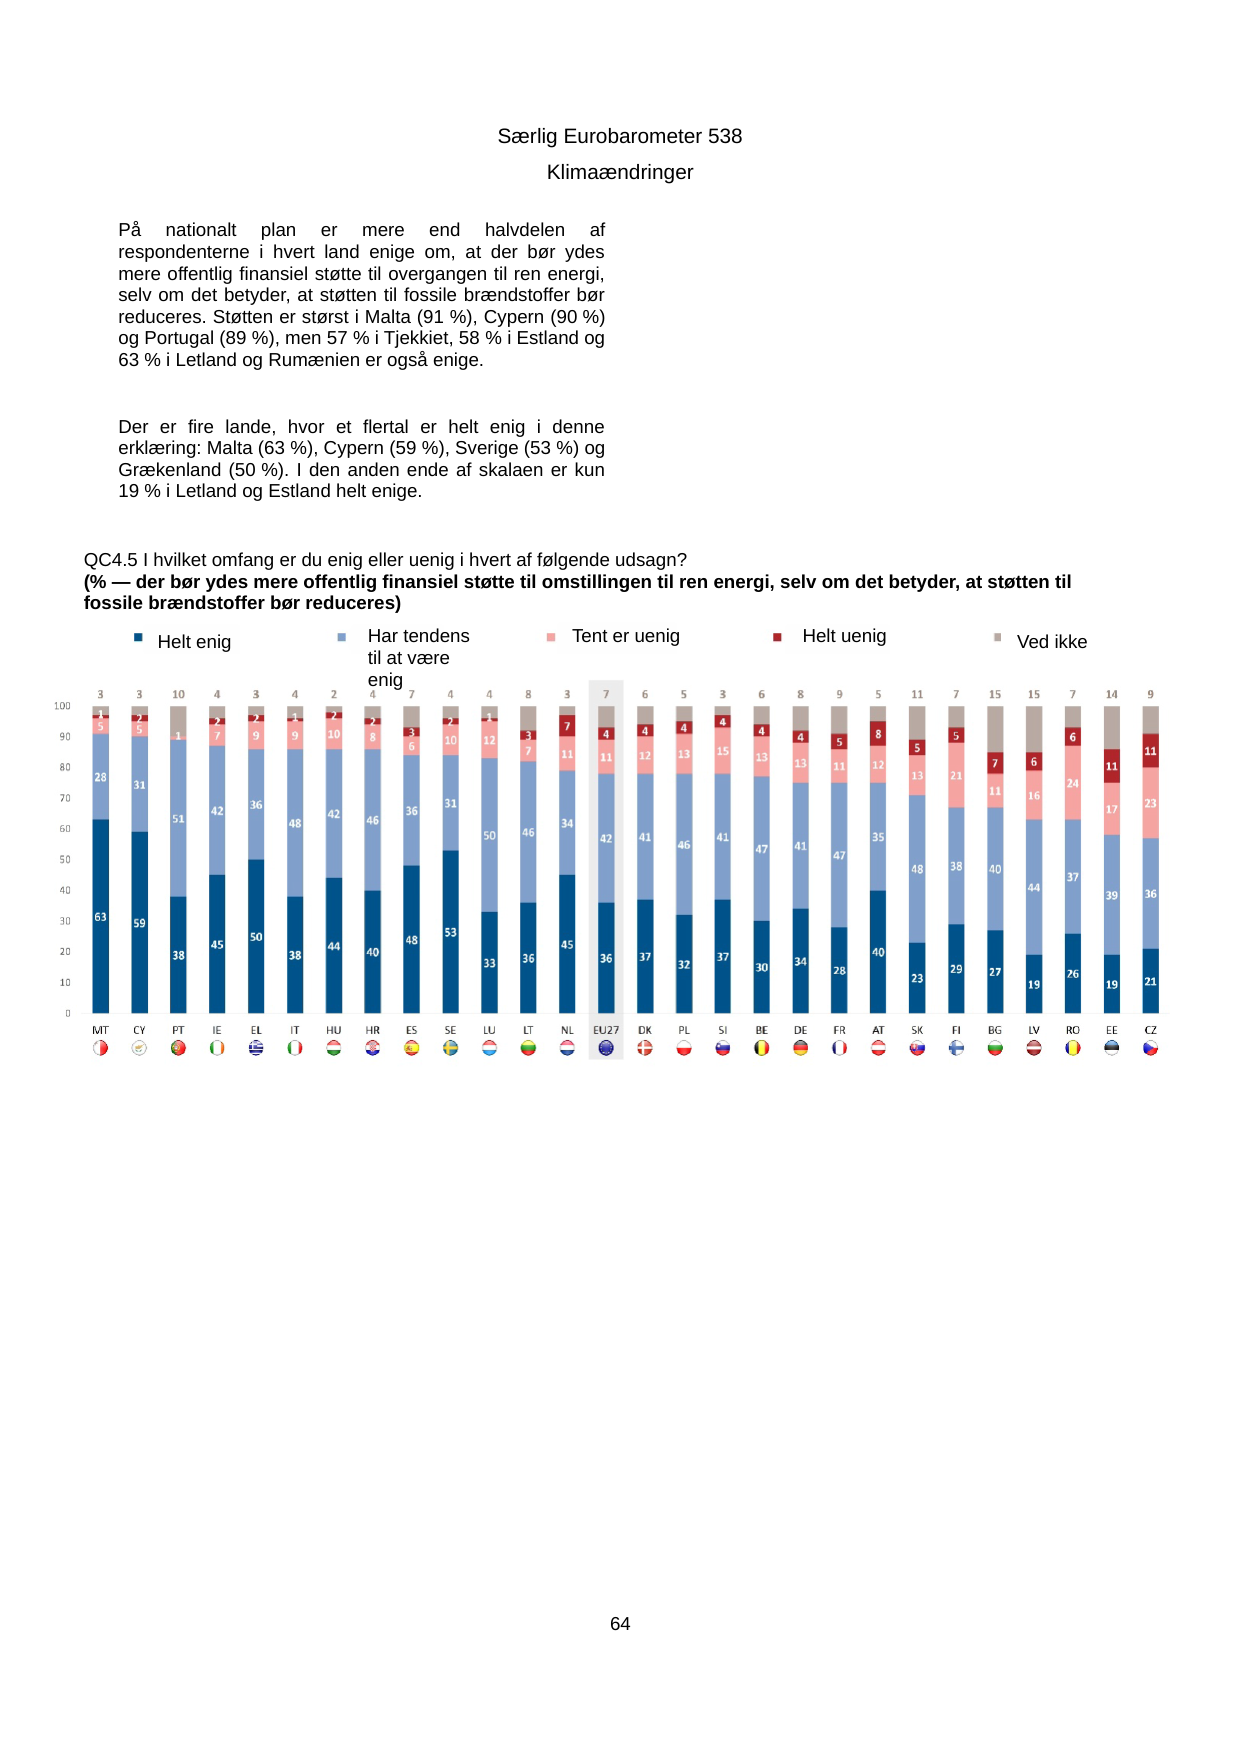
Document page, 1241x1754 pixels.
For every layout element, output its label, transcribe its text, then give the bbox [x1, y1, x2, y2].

picture [47, 673, 1170, 1073]
text Der er fire lande, hvor et flertal er helt enig i denne erklæring: Malta (63 %), Cypern (59 %), Sverige (53 %) og Grækenland (50 %). I den anden ende af skalaen er kun 19 % i Letland og Estland helt enige. [118, 416, 605, 502]
text På nationalt plan er mere end halvdelen af respondenterne i hvert land enige om, at der bør ydes mere offentlig finansiel støtte til overgangen til ren energi, selv om det betyder, at støtten til fossile brændstoffer bør reduceres. Støtten er størst i Malta (91 %), Cypern (90 %) og Portugal (89 %), men 57 % i Tjekkiet, 58 % i Estland og 63 % i Letland og Rumænien er også enige. [118, 219, 605, 370]
picture [120, 613, 1001, 654]
